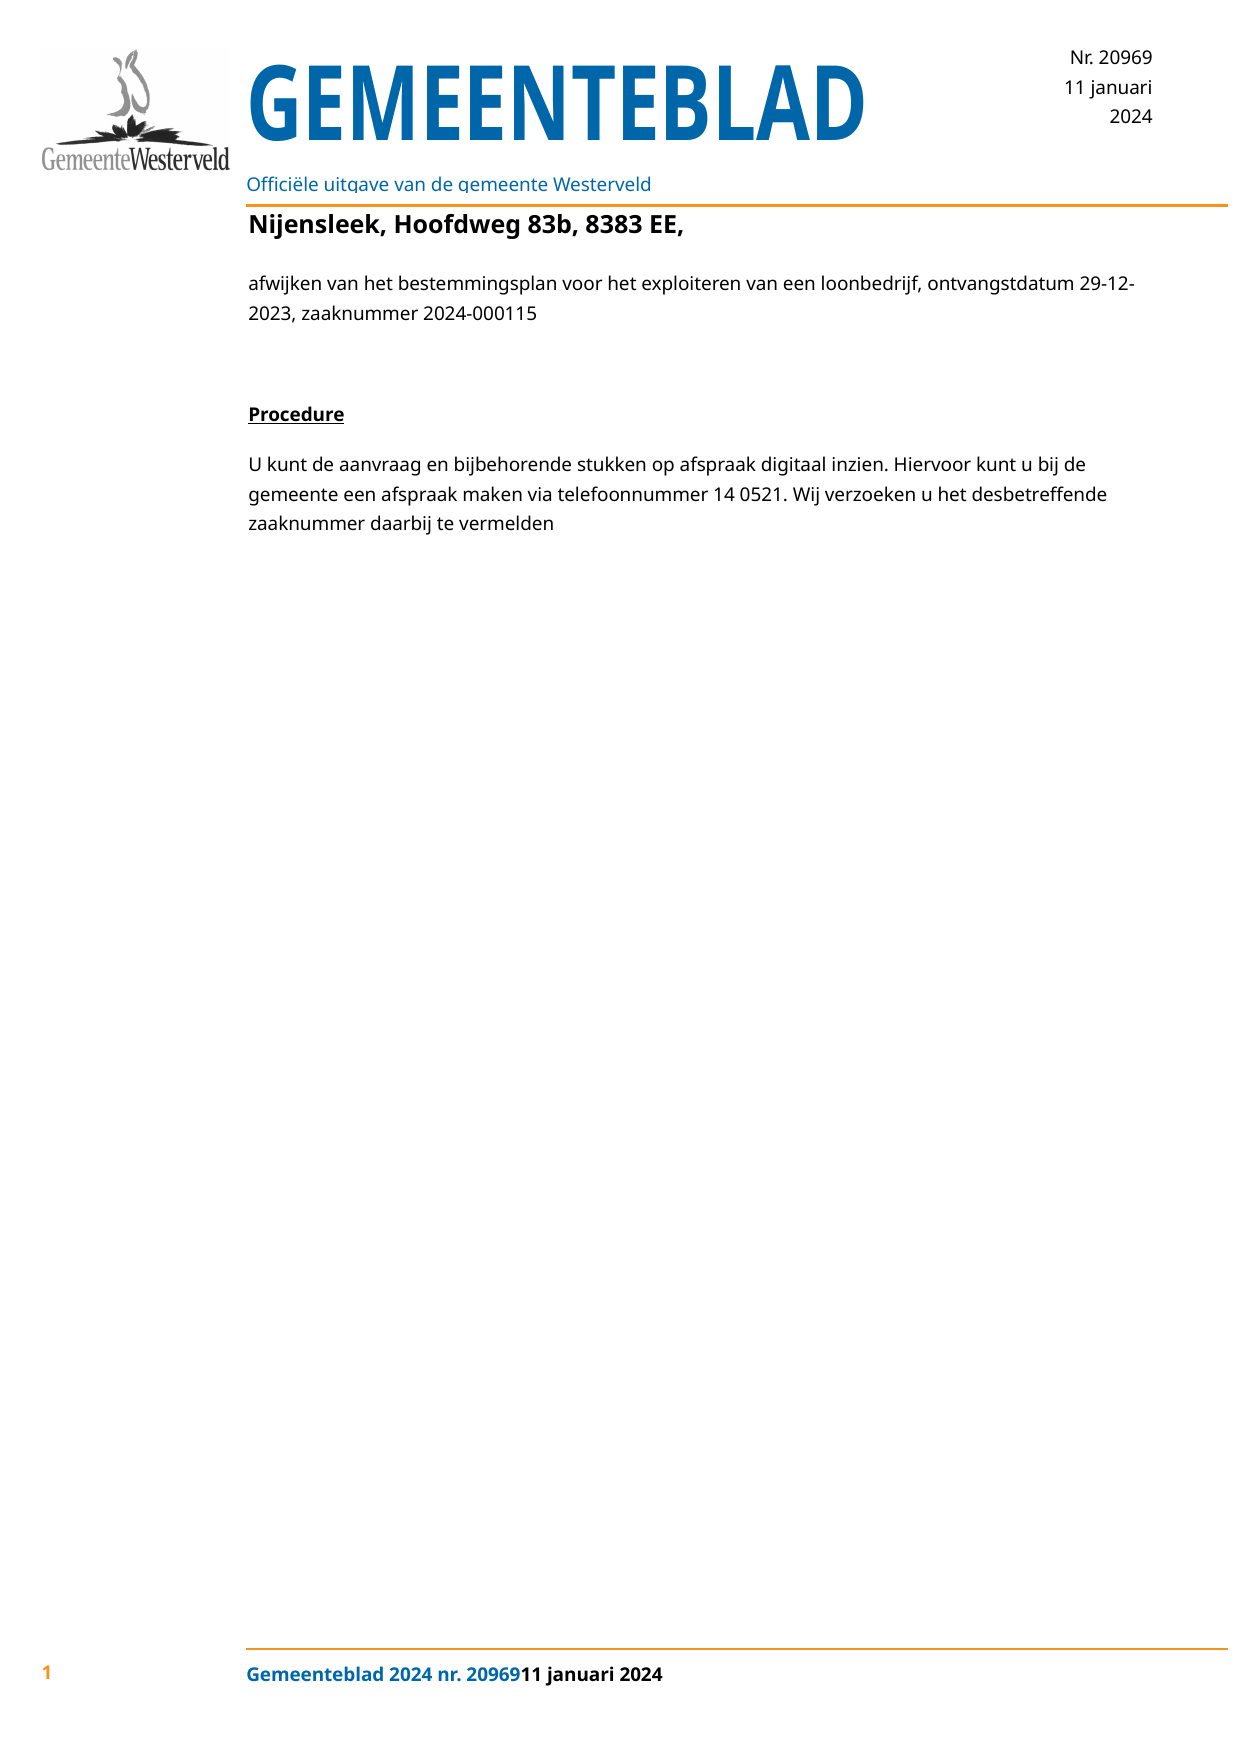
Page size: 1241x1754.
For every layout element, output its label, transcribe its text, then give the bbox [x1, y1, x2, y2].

picture [41, 47, 231, 172]
text Procedure [248, 401, 1152, 426]
text U kunt de aanvraag en bijbehorende stukken op afspraak digitaal inzien. Hiervoor kunt u bij de gemeente een afspraak maken via telefoonnummer 14 0521. Wij verzoeken u het desbetreffende zaaknummer daarbij te vermelden [248, 451, 1152, 536]
text Nijensleek, Hoofdweg 83b, 8383 EE, [248, 207, 1152, 241]
text afwijken van het bestemmingsplan voor het exploiteren van een loonbedrijf, ontvangstdatum 29-12-2023, zaaknummer 2024-000115 [248, 270, 1152, 326]
